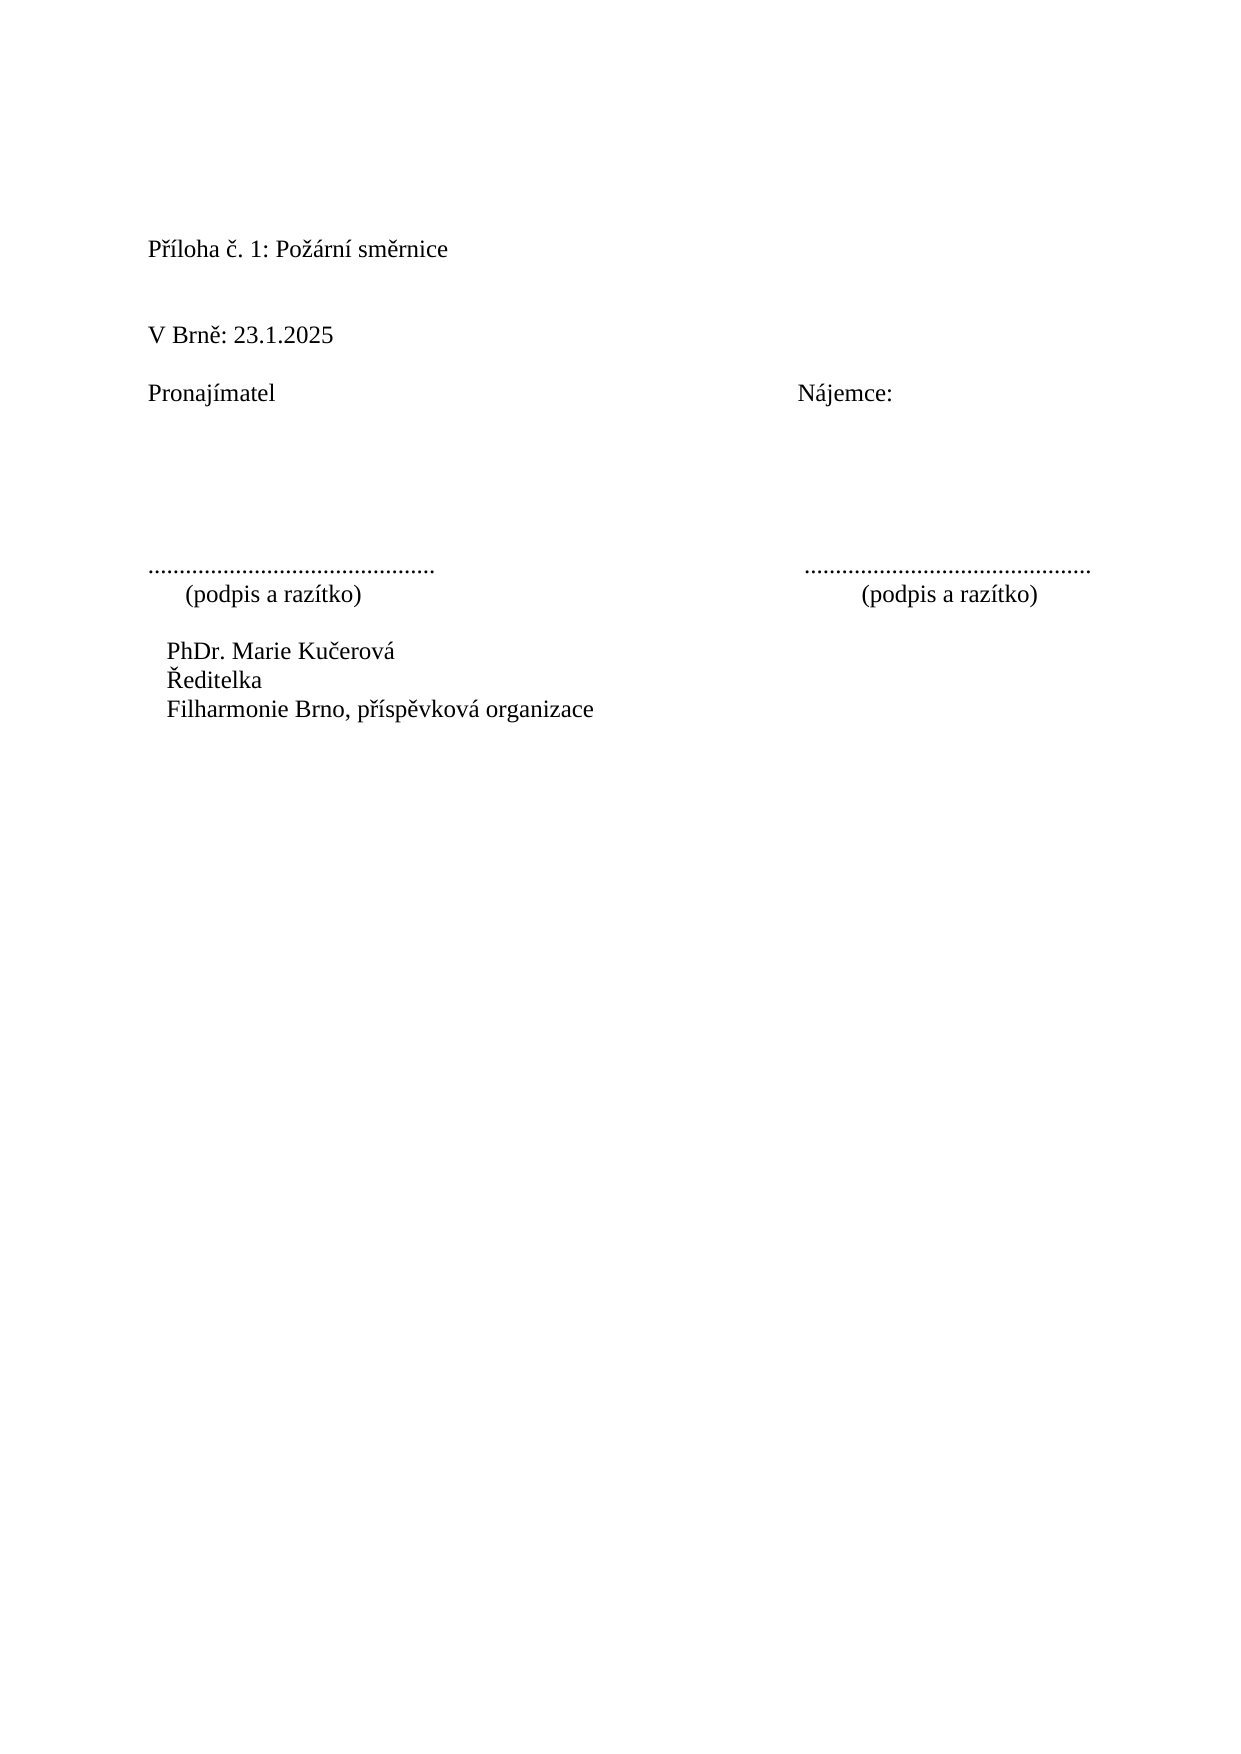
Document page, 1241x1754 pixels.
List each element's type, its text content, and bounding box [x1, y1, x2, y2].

text Filharmonie Brno, příspěvková organizace [148, 694, 1093, 723]
text Ředitelka [148, 665, 1093, 694]
text (podpis a razítko) (podpis a razítko) [148, 579, 1093, 608]
text PhDr. Marie Kučerová [148, 636, 1093, 665]
text .............................................. .............................................. [148, 550, 1093, 579]
text Příloha č. 1: Požární směrnice [148, 234, 1093, 263]
text V Brně: 23.1.2025 [148, 320, 1093, 349]
text Pronajímatel Nájemce: [148, 378, 1093, 406]
